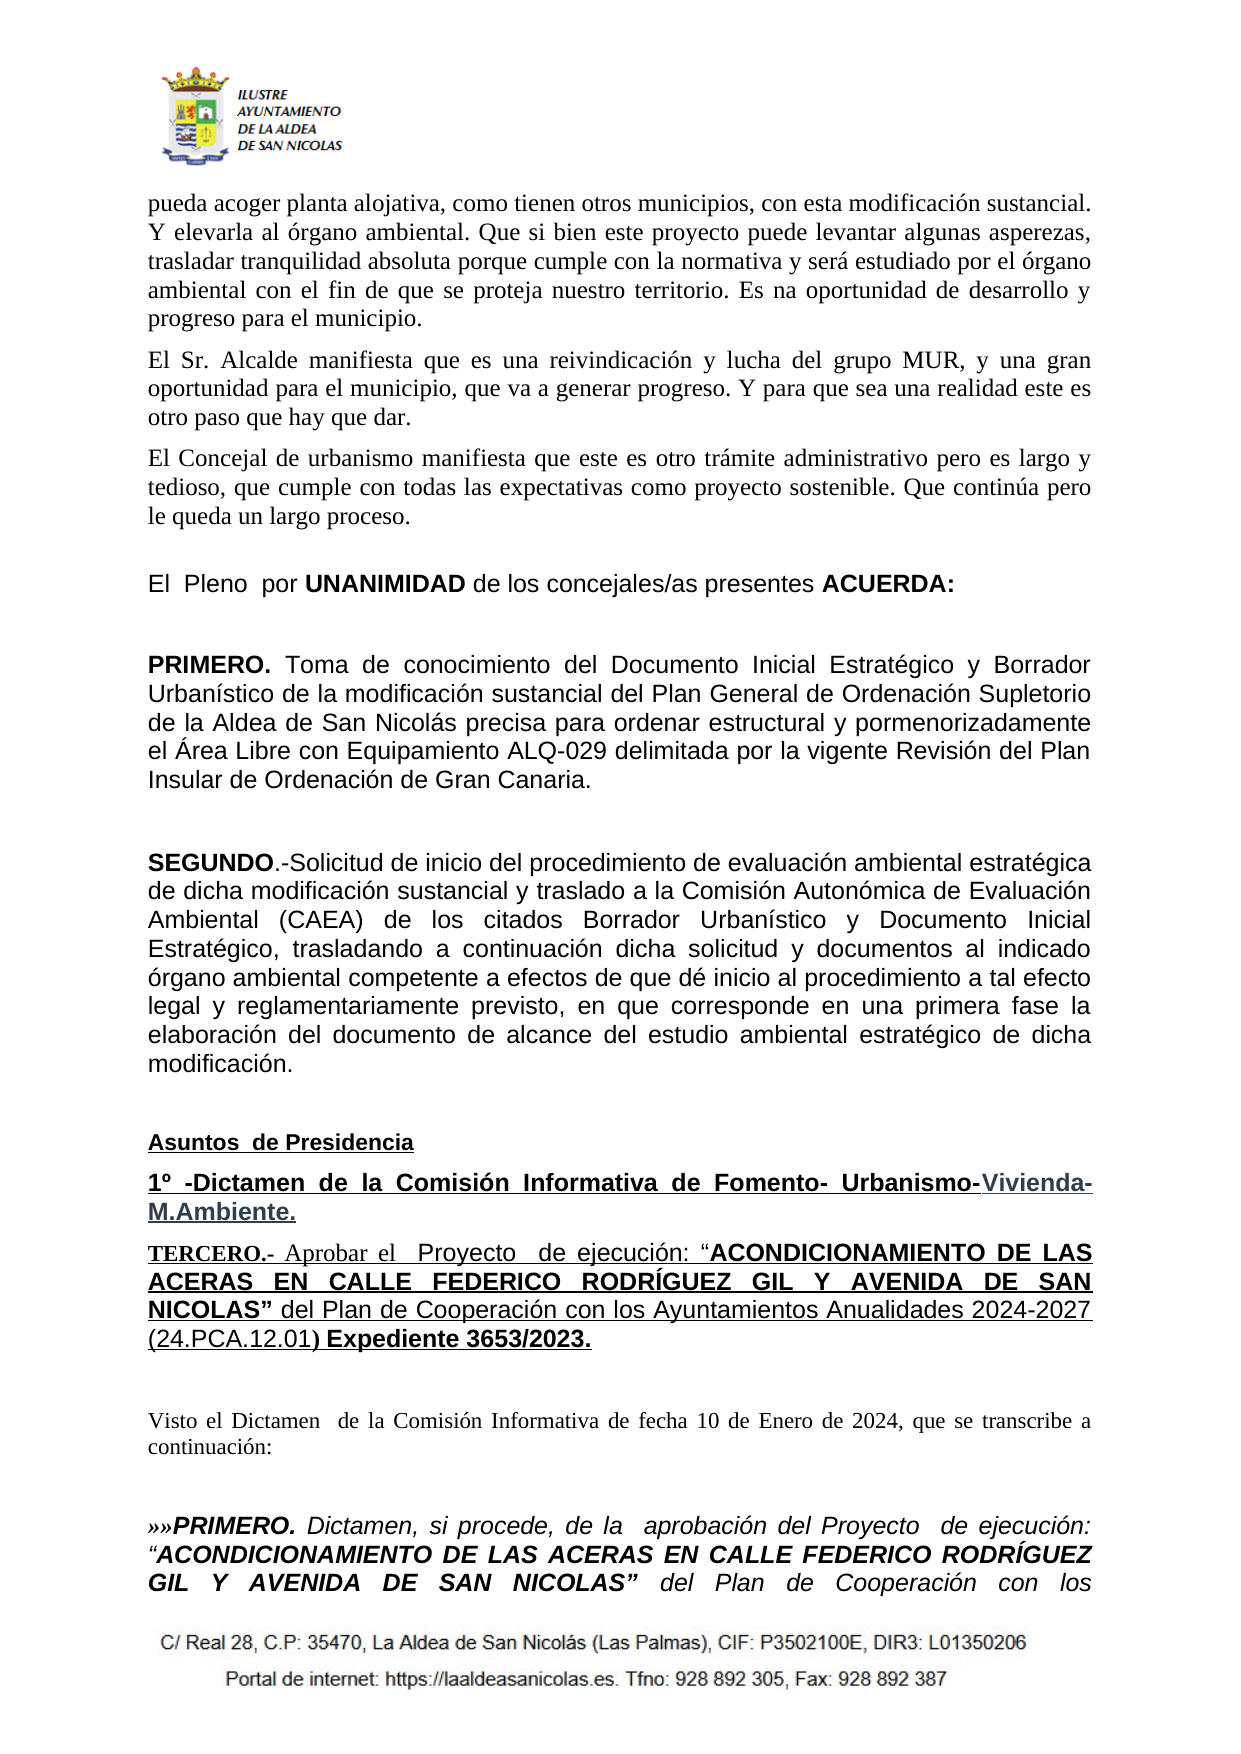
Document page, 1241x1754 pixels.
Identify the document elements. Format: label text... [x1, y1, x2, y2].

picture [148, 1626, 1034, 1695]
text Asuntos de Presidencia [148, 1129, 1093, 1155]
text SEGUNDO.-Solicitud de inicio del procedimiento de evaluación ambiental estratégica de dicha modificación sustancial y traslado a la Comisión Autonómica de Evaluación Ambiental (CAEA) de los citados Borrador Urbanístico y Documento Inicial Estratégico, trasladando a continuación dicha solicitud y documentos al indicado órgano ambiental competente a efectos de que dé inicio al procedimiento a tal efecto legal y reglamentariamente previsto, en que corresponde en una primera fase la elaboración del documento de alcance del estudio ambiental estratégico de dicha modificación. [148, 847, 1093, 1077]
picture [148, 59, 358, 173]
text El Sr. Alcalde manifiesta que es una reivindicación y lucha del grupo MUR, y una gran oportunidad para el municipio, que va a generar progreso. Y para que sea una realidad este es otro paso que hay que dar. [148, 345, 1093, 431]
text PRIMERO. Toma de conocimiento del Documento Inicial Estratégico y Borrador Urbanístico de la modificación sustancial del Plan General de Ordenación Supletorio de la Aldea de San Nicolás precisa para ordenar estructural y pormenorizadamente el Área Libre con Equipamiento ALQ-029 delimitada por la vigente Revisión del Plan Insular de Ordenación de Gran Canaria. [148, 650, 1093, 794]
text NICOLAS” del Plan de Cooperación con los Ayuntamientos Anualidades 2024-2027 [148, 1293, 1093, 1320]
text »»PRIMERO. Dictamen, si procede, de la aprobación del Proyecto de ejecución: “ACONDICIONAMIENTO DE LAS ACERAS EN CALLE FEDERICO RODRÍGUEZ GIL Y AVENIDA DE SAN NICOLAS” del Plan de Cooperación con los [148, 1511, 1093, 1597]
text M.Ambiente. [148, 1194, 1093, 1225]
text Visto el Dictamen de la Comisión Informativa de fecha 10 de Enero de 2024, que se transcribe a continuación: [148, 1407, 1093, 1459]
text El Pleno por UNANIMIDAD de los concejales/as presentes ACUERDA: [148, 568, 1093, 597]
text El Concejal de urbanismo manifiesta que este es otro trámite administrativo pero es largo y tedioso, que cumple con todas las expectativas como proyecto sostenible. Que continúa pero le queda un largo proceso. [148, 443, 1093, 530]
text ACERAS EN CALLE FEDERICO RODRÍGUEZ GIL Y AVENIDA DE SAN [148, 1264, 1093, 1291]
text (24.PCA.12.01) Expediente 3653/2023. [148, 1321, 1093, 1353]
text TERCERO.- Aprobar el Proyecto de ejecución: “ACONDICIONAMIENTO DE LAS [148, 1238, 1093, 1263]
text 1º -Dictamen de la Comisión Informativa de Fomento- Urbanismo-Vivienda- [148, 1168, 1093, 1193]
text pueda acoger planta alojativa, como tienen otros municipios, con esta modificación sustancial. Y elevarla al órgano ambiental. Que si bien este proyecto puede levantar algunas asperezas, trasladar tranquilidad absoluta porque cumple con la normativa y será estudiado por el órgano ambiental con el fin de que se proteja nuestro territorio. Es na oportunidad de desarrollo y progreso para el municipio. [148, 188, 1093, 332]
